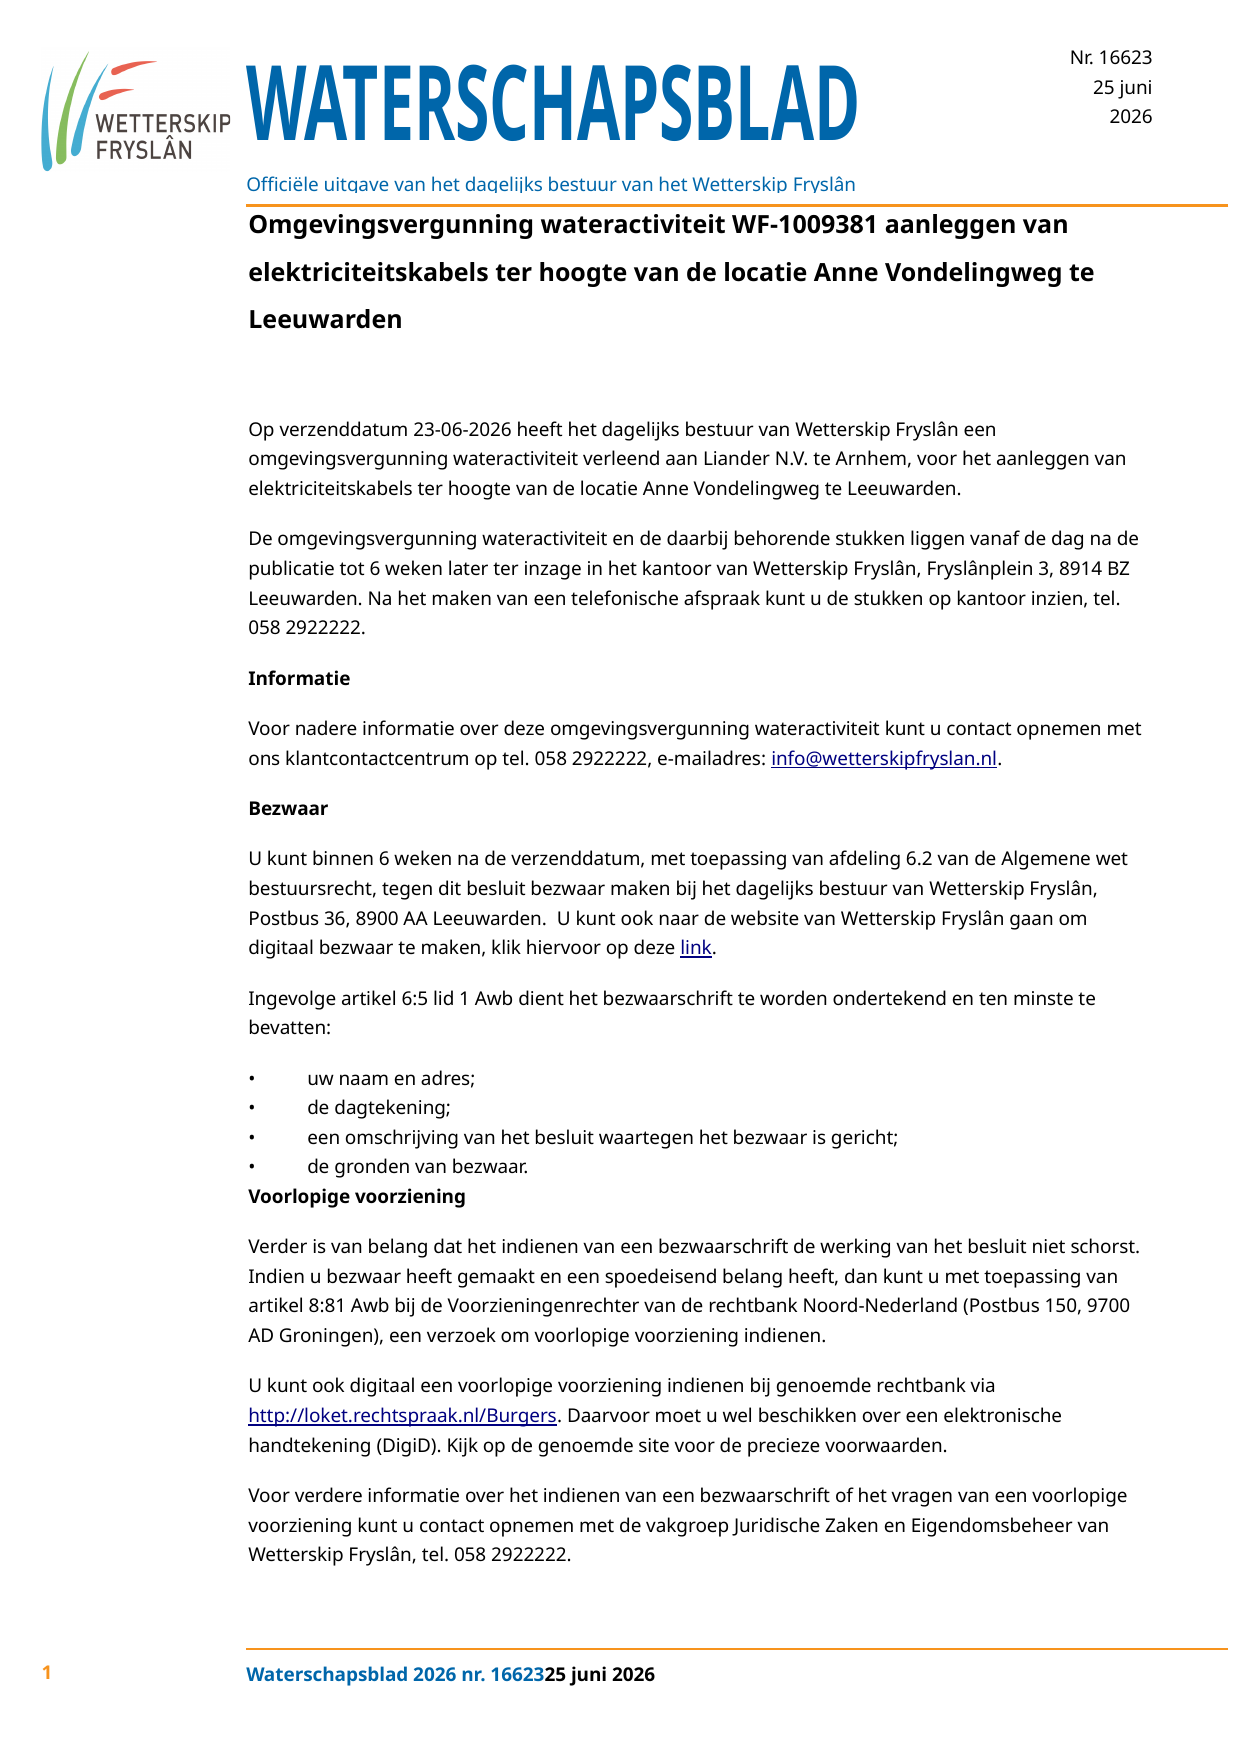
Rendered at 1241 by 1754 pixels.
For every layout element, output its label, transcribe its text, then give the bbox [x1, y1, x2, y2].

text Voorlopige voorziening [248, 1183, 1152, 1209]
text Voor verdere informatie over het indienen van een bezwaarschrift of het vragen van een voorlopige voorziening kunt u contact opnemen met de vakgroep Juridische Zaken en Eigendomsbeheer van Wetterskip Fryslân, tel. 058 2922222. [248, 1482, 1152, 1567]
text Informatie [248, 665, 1152, 690]
text Omgevingsvergunning wateractiviteit WF-1009381 aanleggen van elektriciteitskabels ter hoogte van de locatie Anne Vondelingweg te Leeuwarden [248, 207, 1152, 336]
text De omgevingsvergunning wateractiviteit en de daarbij behorende stukken liggen vanaf de dag na de publicatie tot 6 weken later ter inzage in het kantoor van Wetterskip Fryslân, Fryslânplein 3, 8914 BZ Leeuwarden. Na het maken van een telefonische afspraak kunt u de stukken op kantoor inzien, tel. 058 2922222. [248, 526, 1152, 640]
text Op verzenddatum 23-06-2026 heeft het dagelijks bestuur van Wetterskip Fryslân een omgevingsvergunning wateractiviteit verleend aan Liander N.V. te Arnhem, voor het aanleggen van elektriciteitskabels ter hoogte van de locatie Anne Vondelingweg te Leeuwarden. [248, 416, 1152, 501]
list een omschrijving van het besluit waartegen het bezwaar is gericht; [248, 1124, 1152, 1149]
list uw naam en adres; [248, 1065, 1152, 1090]
picture [41, 47, 231, 172]
text U kunt ook digitaal een voorlopige voorziening indienen bij genoemde rechtbank via http://loket.rechtspraak.nl/Burgers. Daarvoor moet u wel beschikken over een elektronische handtekening (DigiD). Kijk op de genoemde site voor de precieze voorwaarden. [248, 1373, 1152, 1457]
text Bezwaar [248, 795, 1152, 821]
list de gronden van bezwaar. [248, 1153, 1152, 1179]
text Voor nadere informatie over deze omgevingsvergunning wateractiviteit kunt u contact opnemen met ons klantcontactcentrum op tel. 058 2922222, e-mailadres: info@wetterskipfryslan.nl. [248, 715, 1152, 770]
text Verder is van belang dat het indienen van een bezwaarschrift de werking van het besluit niet schorst. Indien u bezwaar heeft gemaakt en een spoedeisend belang heeft, dan kunt u met toepassing van artikel 8:81 Awb bij de Voorzieningenrechter van de rechtbank Noord-Nederland (Postbus 150, 9700 AD Groningen), een verzoek om voorlopige voorziening indienen. [248, 1233, 1152, 1348]
list de dagtekening; [248, 1094, 1152, 1120]
text Ingevolge artikel 6:5 lid 1 Awb dient het bezwaarschrift te worden ondertekend en ten minste te bevatten: [248, 985, 1152, 1040]
text U kunt binnen 6 weken na de verzenddatum, met toepassing van afdeling 6.2 van de Algemene wet bestuursrecht, tegen dit besluit bezwaar maken bij het dagelijks bestuur van Wetterskip Fryslân, Postbus 36, 8900 AA Leeuwarden. U kunt ook naar de website van Wetterskip Fryslân gaan om digitaal bezwaar te maken, klik hiervoor op deze link. [248, 846, 1152, 960]
